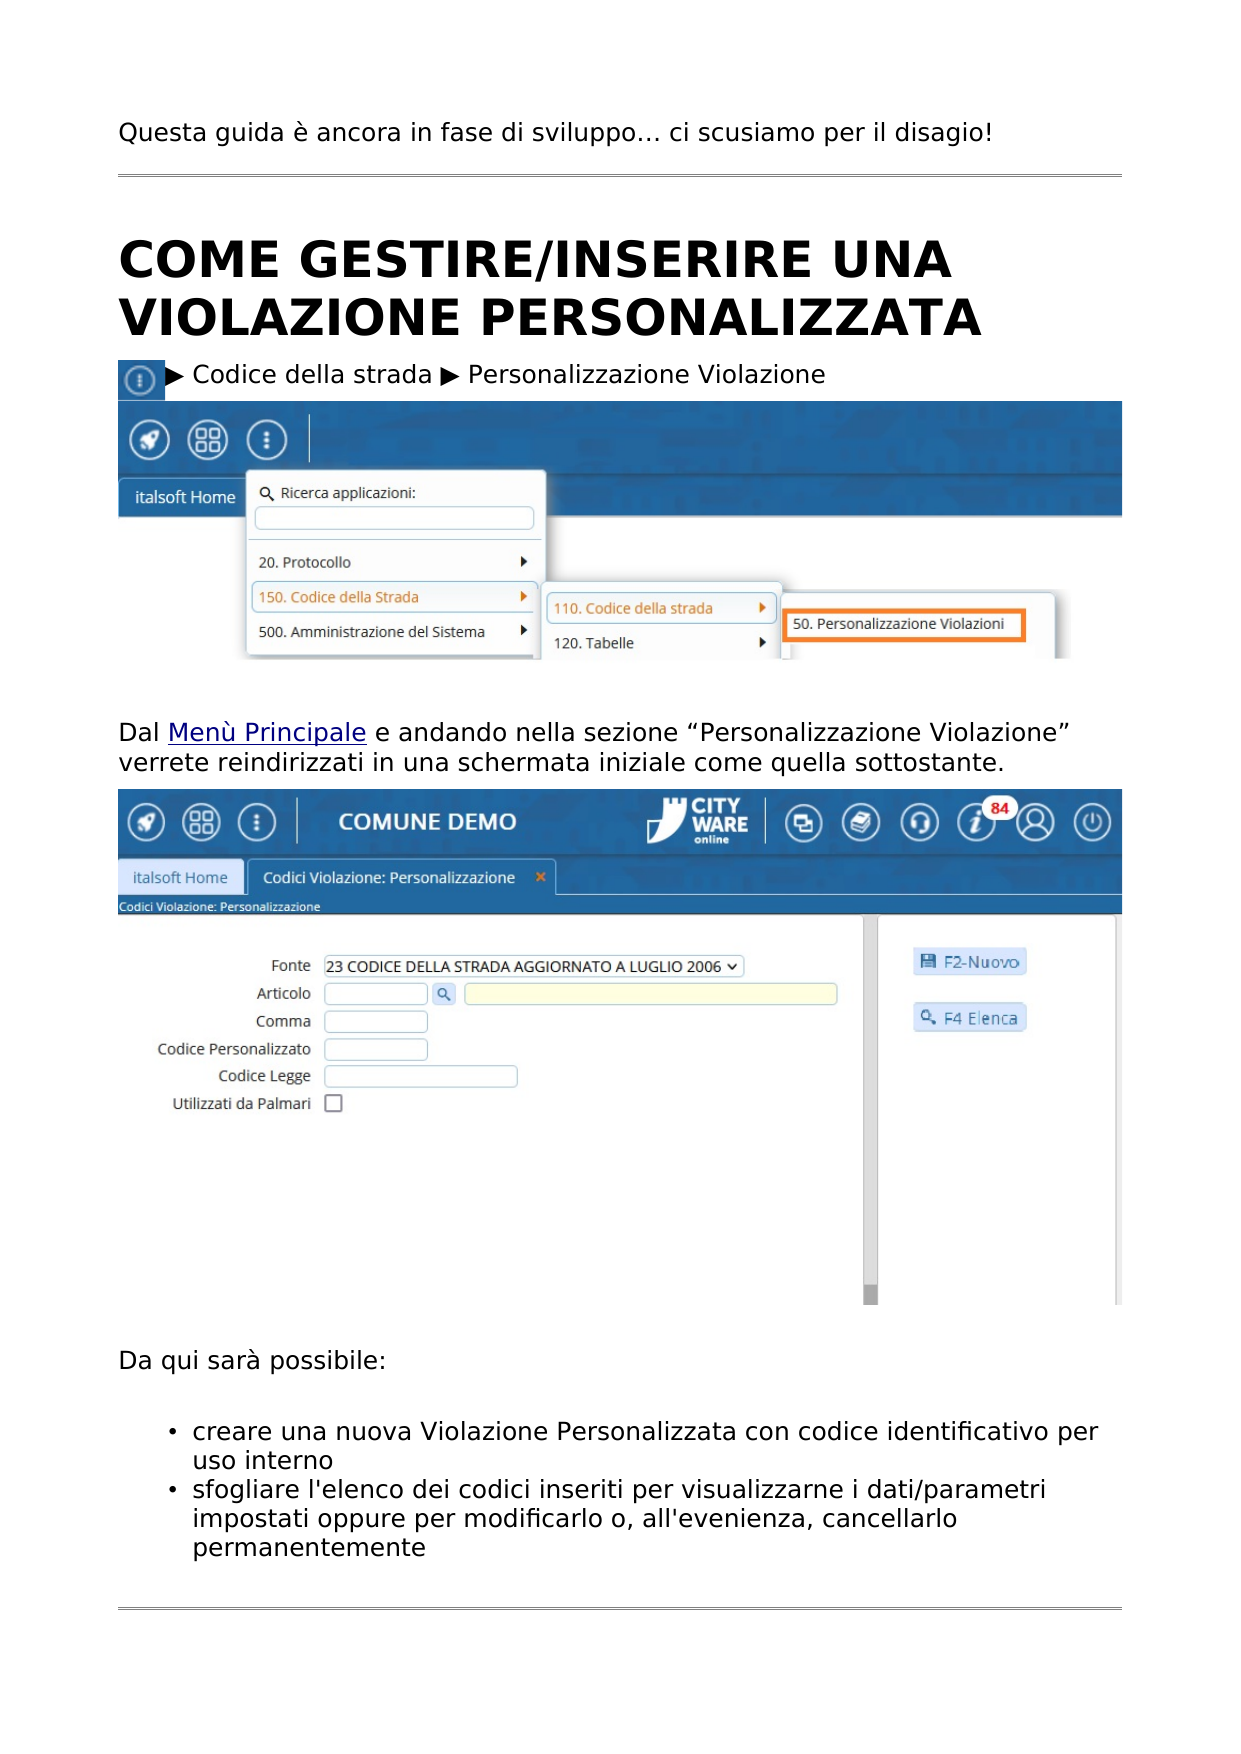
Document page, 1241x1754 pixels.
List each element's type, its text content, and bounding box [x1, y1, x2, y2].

picture [118, 360, 1123, 677]
list creare una nuova Violazione Personalizzata con codice identificativo per uso interno [177, 1417, 1122, 1475]
text ▶ Codice della strada ▶ Personalizzazione Violazione [166, 360, 1122, 389]
picture [118, 789, 1123, 1305]
text Questa guida è ancora in fase di sviluppo… ci scusiamo per il disagio! [118, 118, 1122, 147]
list sfogliare l'elenco dei codici inseriti per visualizzarne i dati/parametri impostati oppure per modificarlo o, all'evenienza, cancellarlo permanentemente [177, 1475, 1122, 1563]
text Da qui sarà possibile: [118, 1346, 1122, 1375]
subtitle COME GESTIRE/INSERIRE UNA VIOLAZIONE PERSONALIZZATA [118, 231, 1122, 348]
text Dal Menù Principale e andando nella sezione “Personalizzazione Violazione” verrete reindirizzati in una schermata iniziale come quella sottostante. [118, 718, 1122, 777]
